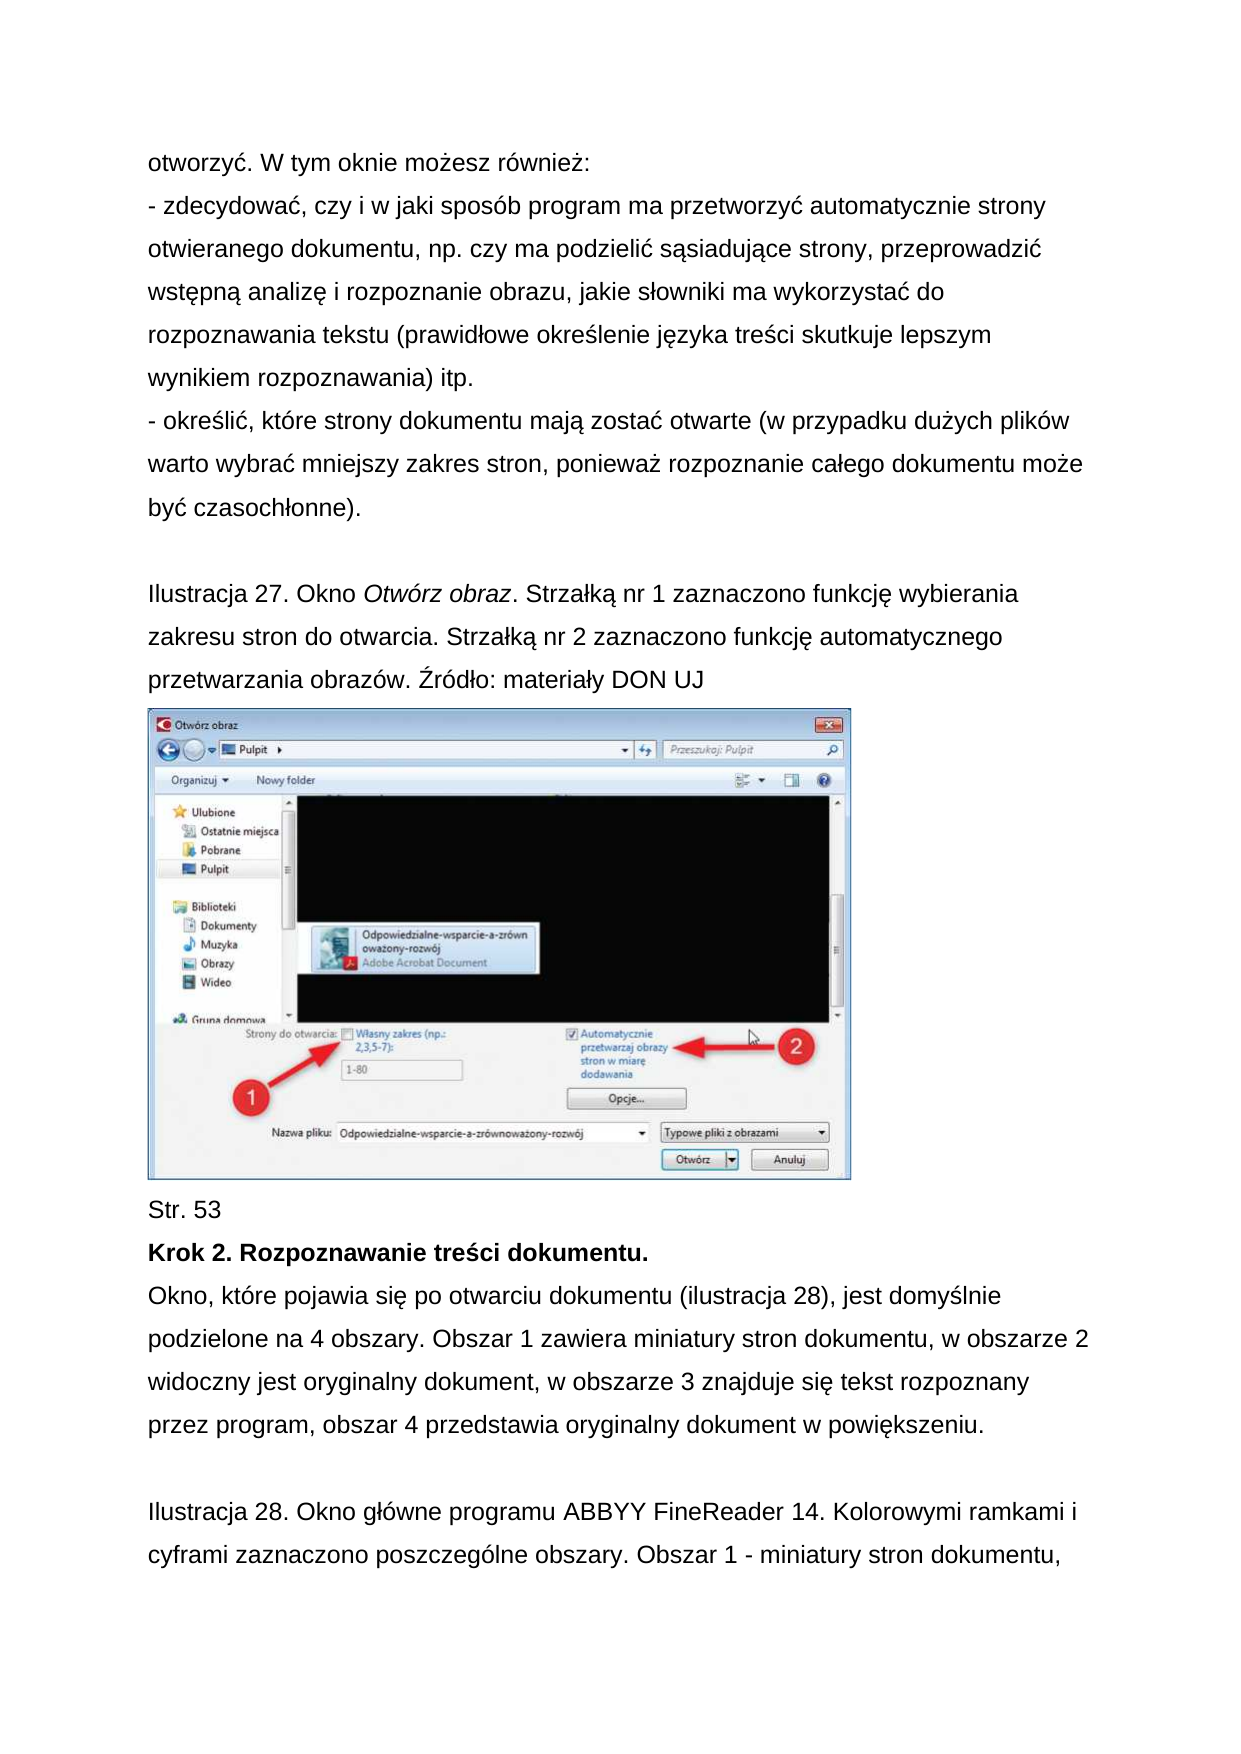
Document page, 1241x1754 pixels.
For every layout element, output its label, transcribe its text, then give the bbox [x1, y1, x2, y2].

text Str. 53 [148, 1194, 1093, 1223]
text Ilustracja 28. Okno główne programu ABBYY FineReader 14. Kolorowymi ramkami i cyframi zaznaczono poszczególne obszary. Obszar 1 - miniatury stron dokumentu, [148, 1496, 1093, 1568]
text Krok 2. Rozpoznawanie treści dokumentu. [148, 1238, 1093, 1266]
text Ilustracja 27. Okno Otwórz obraz. Strzałką nr 1 zaznaczono funkcję wybierania zakresu stron do otwarcia. Strzałką nr 2 zaznaczono funkcję automatycznego przetwarzania obrazów. Źródło: materiały DON UJ [148, 579, 1093, 694]
text - określić, które strony dokumentu mają zostać otwarte (w przypadku dużych plików warto wybrać mniejszy zakres stron, ponieważ rozpoznanie całego dokumentu może być czasochłonne). [148, 406, 1093, 521]
text otworzyć. W tym oknie możesz również: [148, 148, 1093, 176]
text Okno, które pojawia się po otwarciu dokumentu (ilustracja 28), jest domyślnie podzielone na 4 obszary. Obszar 1 zawiera miniatury stron dokumentu, w obszarze 2 widoczny jest oryginalny dokument, w obszarze 3 znajduje się tekst rozpoznany przez program, obszar 4 przedstawia oryginalny dokument w powiększeniu. [148, 1281, 1093, 1439]
text - zdecydować, czy i w jaki sposób program ma przetworzyć automatycznie strony otwieranego dokumentu, np. czy ma podzielić sąsiadujące strony, przeprowadzić wstępną analizę i rozpoznanie obrazu, jakie słowniki ma wykorzystać do rozpoznawania tekstu (prawidłowe określenie języka treści skutkuje lepszym wynikiem rozpoznawania) itp. [148, 191, 1093, 392]
picture [147, 708, 852, 1181]
